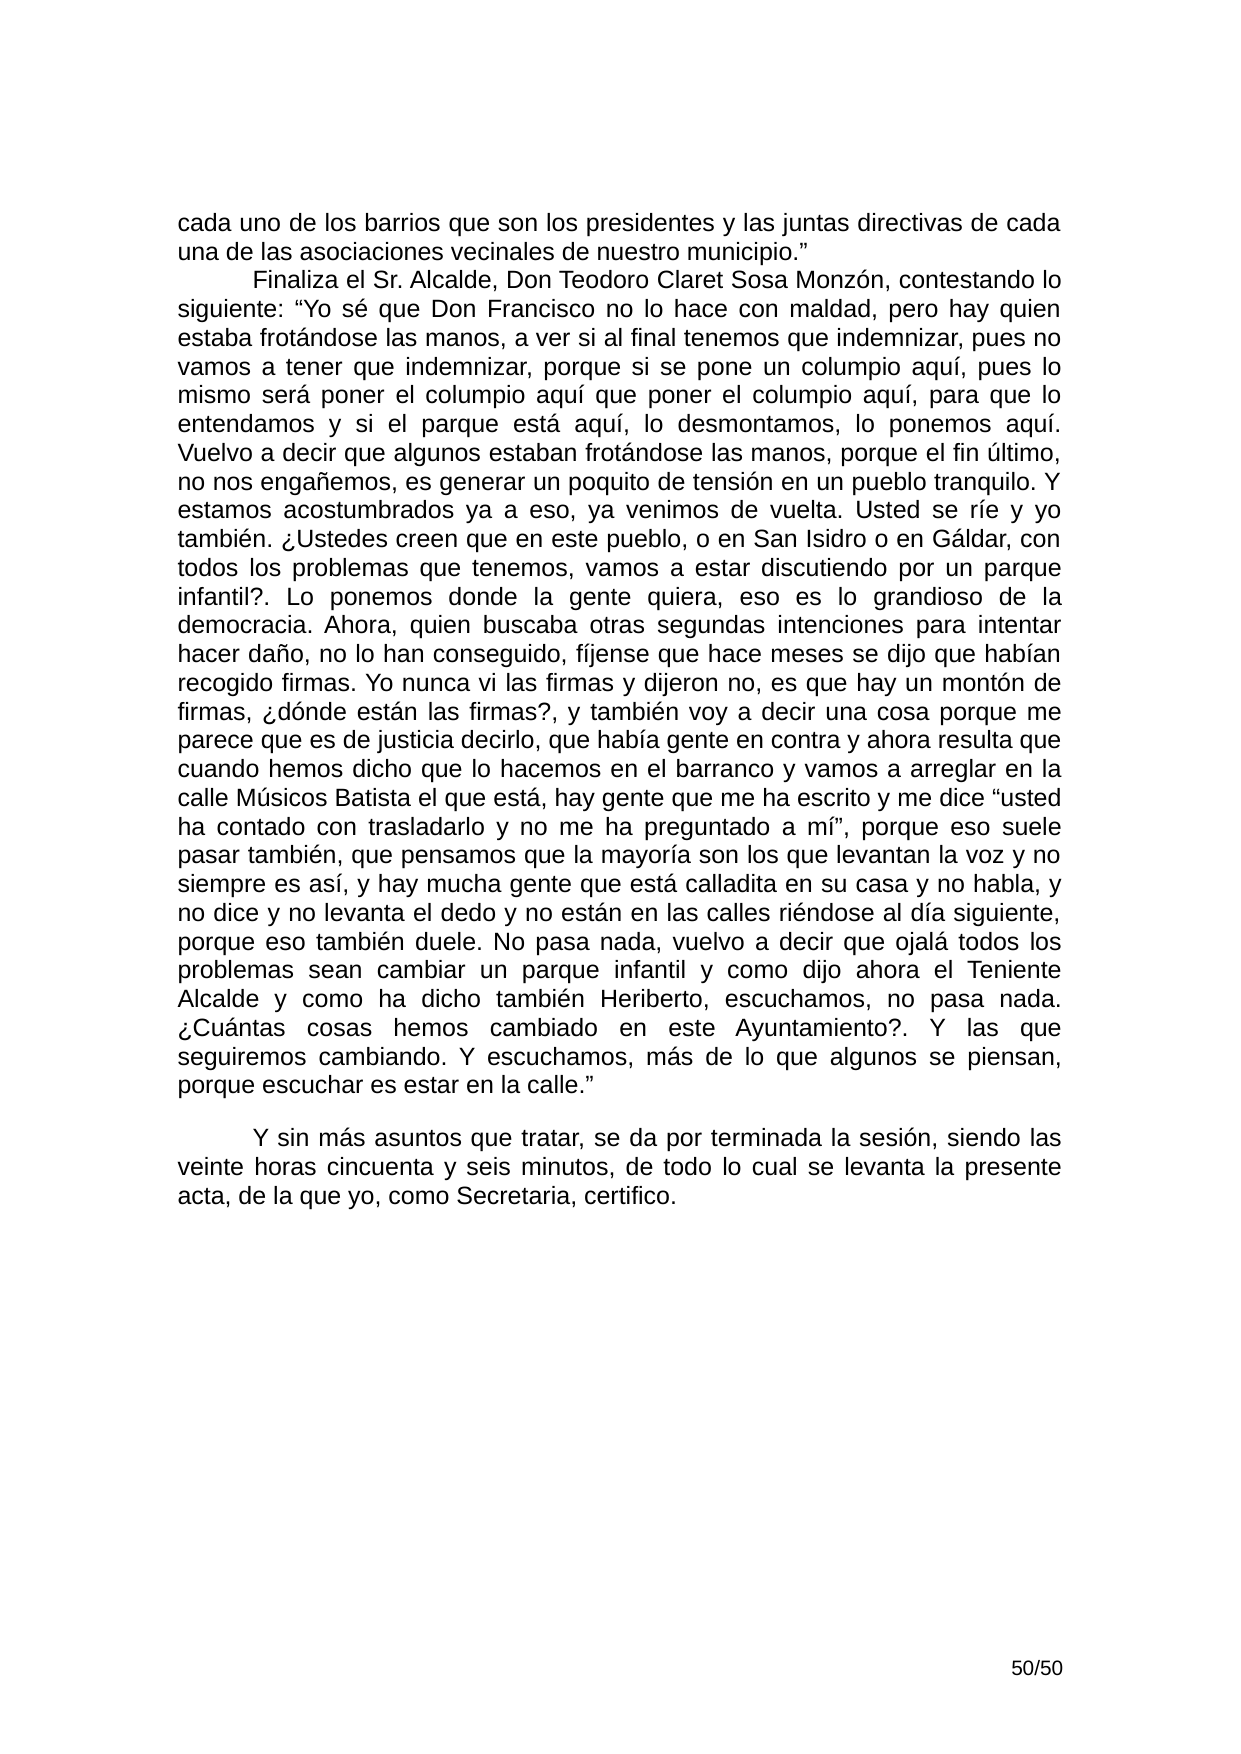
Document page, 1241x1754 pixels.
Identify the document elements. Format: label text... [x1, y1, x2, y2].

text Y sin más asuntos que tratar, se da por terminada la sesión, siendo las veinte horas cincuenta y seis minutos, de todo lo cual se levanta la presente acta, de la que yo, como Secretaria, certifico. [177, 1123, 1063, 1209]
text Finaliza el Sr. Alcalde, Don Teodoro Claret Sosa Monzón, contestando lo siguiente: “Yo sé que Don Francisco no lo hace con maldad, pero hay quien estaba frotándose las manos, a ver si al final tenemos que indemnizar, pues no vamos a tener que indemnizar, porque si se pone un columpio aquí, pues lo mismo será poner el columpio aquí que poner el columpio aquí, para que lo entendamos y si el parque está aquí, lo desmontamos, lo ponemos aquí. Vuelvo a decir que algunos estaban frotándose las manos, porque el fin último, no nos engañemos, es generar un poquito de tensión en un pueblo tranquilo. Y estamos acostumbrados ya a eso, ya venimos de vuelta. Usted se ríe y yo también. ¿Ustedes creen que en este pueblo, o en San Isidro o en Gáldar, con todos los problemas que tenemos, vamos a estar discutiendo por un parque infantil?. Lo ponemos donde la gente quiera, eso es lo grandioso de la democracia. Ahora, quien buscaba otras segundas intenciones para intentar hacer daño, no lo han conseguido, fíjense que hace meses se dijo que habían recogido firmas. Yo nunca vi las firmas y dijeron no, es que hay un montón de firmas, ¿dónde están las firmas?, y también voy a decir una cosa porque me parece que es de justicia decirlo, que había gente en contra y ahora resulta que cuando hemos dicho que lo hacemos en el barranco y vamos a arreglar en la calle Músicos Batista el que está, hay gente que me ha escrito y me dice “usted ha contado con trasladarlo y no me ha preguntado a mí”, porque eso suele pasar también, que pensamos que la mayoría son los que levantan la voz y no siempre es así, y hay mucha gente que está calladita en su casa y no habla, y no dice y no levanta el dedo y no están en las calles riéndose al día siguiente, porque eso también duele. No pasa nada, vuelvo a decir que ojalá todos los problemas sean cambiar un parque infantil y como dijo ahora el Teniente Alcalde y como ha dicho también Heriberto, escuchamos, no pasa nada. ¿Cuántas cosas hemos cambiado en este Ayuntamiento?. Y las que seguiremos cambiando. Y escuchamos, más de lo que algunos se piensan, porque escuchar es estar en la calle.” [177, 265, 1063, 1099]
text cada uno de los barrios que son los presidentes y las juntas directivas de cada una de las asociaciones vecinales de nuestro municipio.” [177, 208, 1063, 265]
